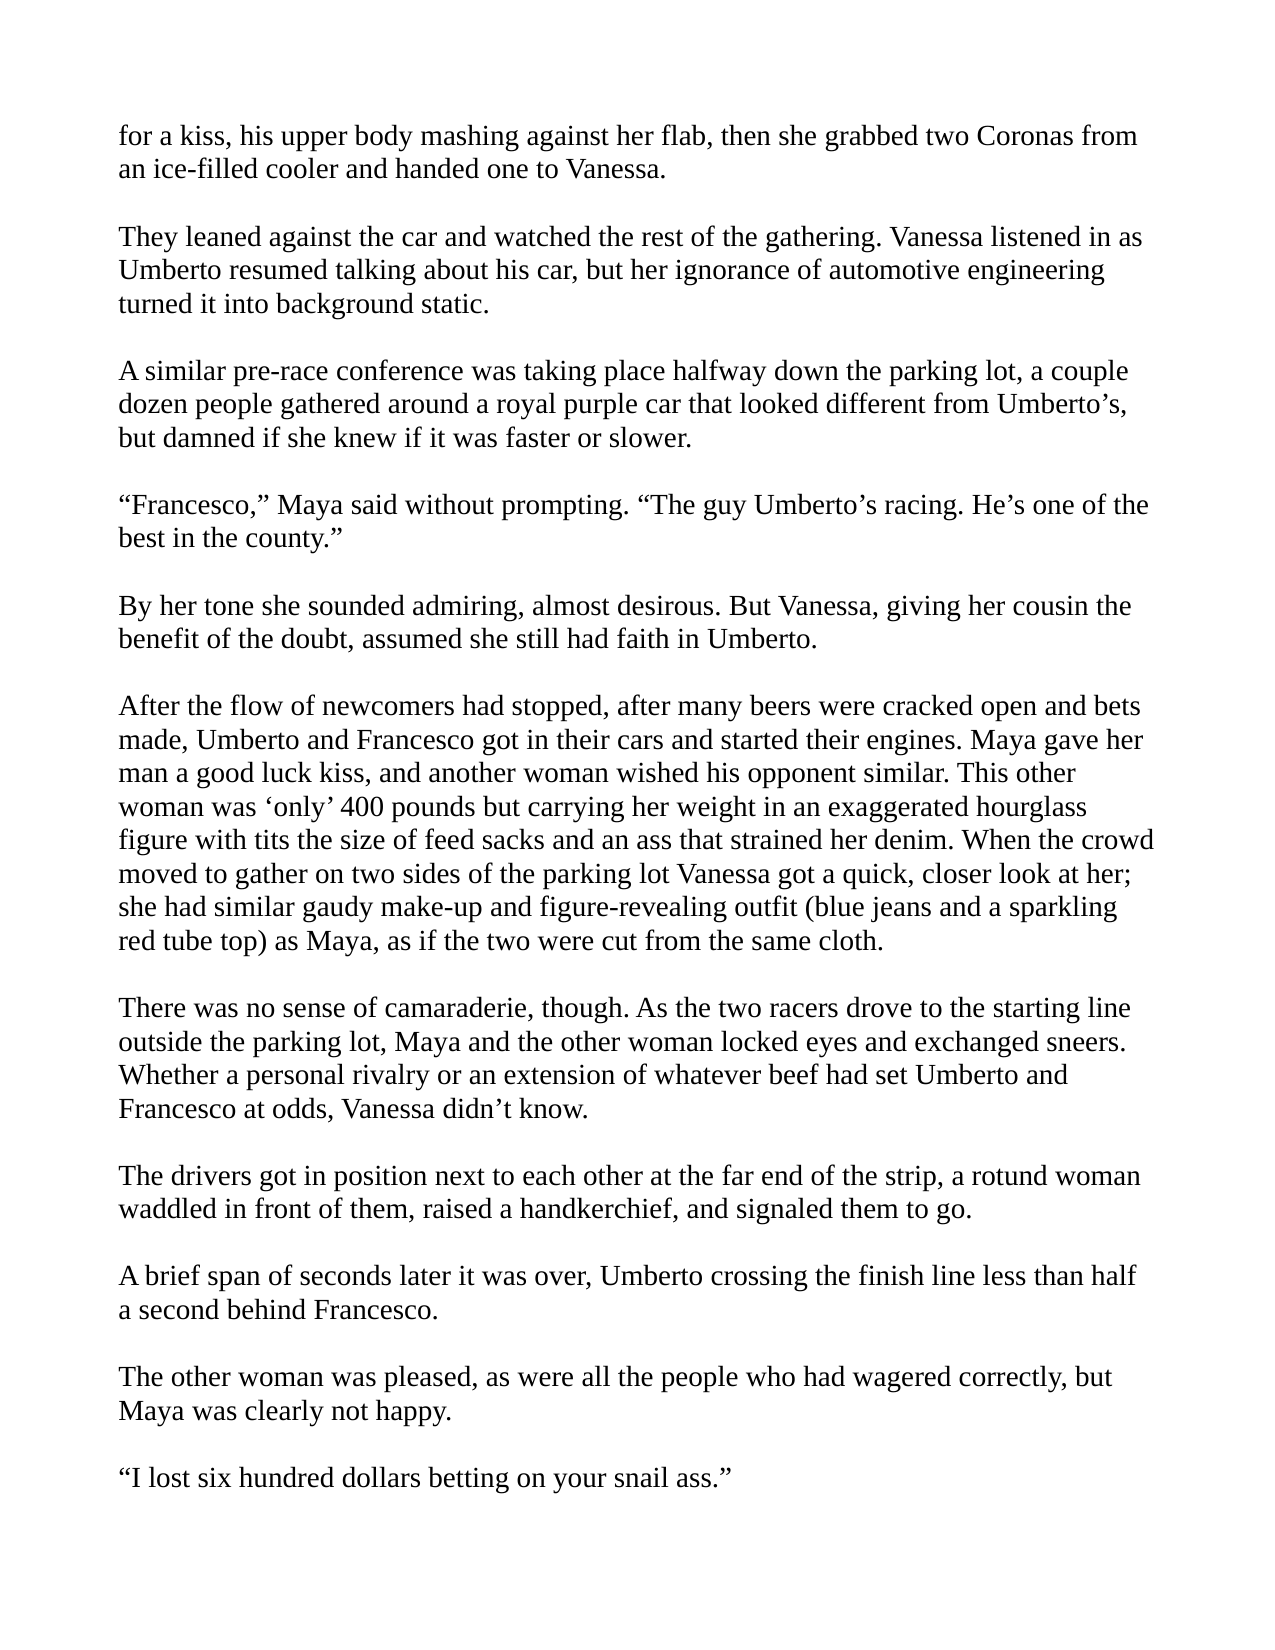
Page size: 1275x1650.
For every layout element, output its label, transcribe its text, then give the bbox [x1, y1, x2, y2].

text After the flow of newcomers had stopped, after many beers were cracked open and bets made, Umberto and Francesco got in their cars and started their engines. Maya gave her man a good luck kiss, and another woman wished his opponent similar. This other woman was ‘only’ 400 pounds but carrying her weight in an exaggerated hourglass figure with tits the size of feed sacks and an ass that strained her denim. When the crowd moved to gather on two sides of the parking lot Vanessa got a quick, closer look at her; she had similar gaudy make-up and figure-revealing outfit (blue jeans and a sparkling red tube top) as Maya, as if the two were cut from the same cloth. [118, 688, 1157, 957]
text A brief span of seconds later it was over, Umberto crossing the finish line less than half a second behind Francesco. [118, 1258, 1157, 1326]
text A similar pre-race conference was taking place halfway down the parking lot, a couple dozen people gathered around a royal purple car that looked different from Umberto’s, but damned if she knew if it was faster or slower. [118, 353, 1157, 453]
text “I lost six hundred dollars betting on your snail ass.” [118, 1460, 1157, 1493]
text The other woman was pleased, as were all the people who had wagered correctly, but Maya was clearly not happy. [118, 1359, 1157, 1426]
text for a kiss, his upper body mashing against her flab, then she grabbed two Coronas from an ice-filled cooler and handed one to Vanessa. [118, 118, 1157, 185]
text There was no sense of camaraderie, though. As the two racers drove to the starting line outside the parking lot, Maya and the other woman locked eyes and exchanged sneers. Whether a personal rivalry or an extension of whatever beef had set Umberto and Francesco at odds, Vanessa didn’t know. [118, 990, 1157, 1124]
text By her tone she sounded admiring, almost desirous. But Vanessa, giving her cousin the benefit of the doubt, assumed she still had faith in Umberto. [118, 588, 1157, 655]
text They leaned against the car and watched the rest of the gathering. Vanessa listened in as Umberto resumed talking about his car, but her ignorance of automotive engineering turned it into background static. [118, 219, 1157, 319]
text “Francesco,” Maya said without prompting. “The guy Umberto’s racing. He’s one of the best in the county.” [118, 487, 1157, 554]
text The drivers got in position next to each other at the far end of the strip, a rotund woman waddled in front of them, raised a handkerchief, and signaled them to go. [118, 1158, 1157, 1225]
